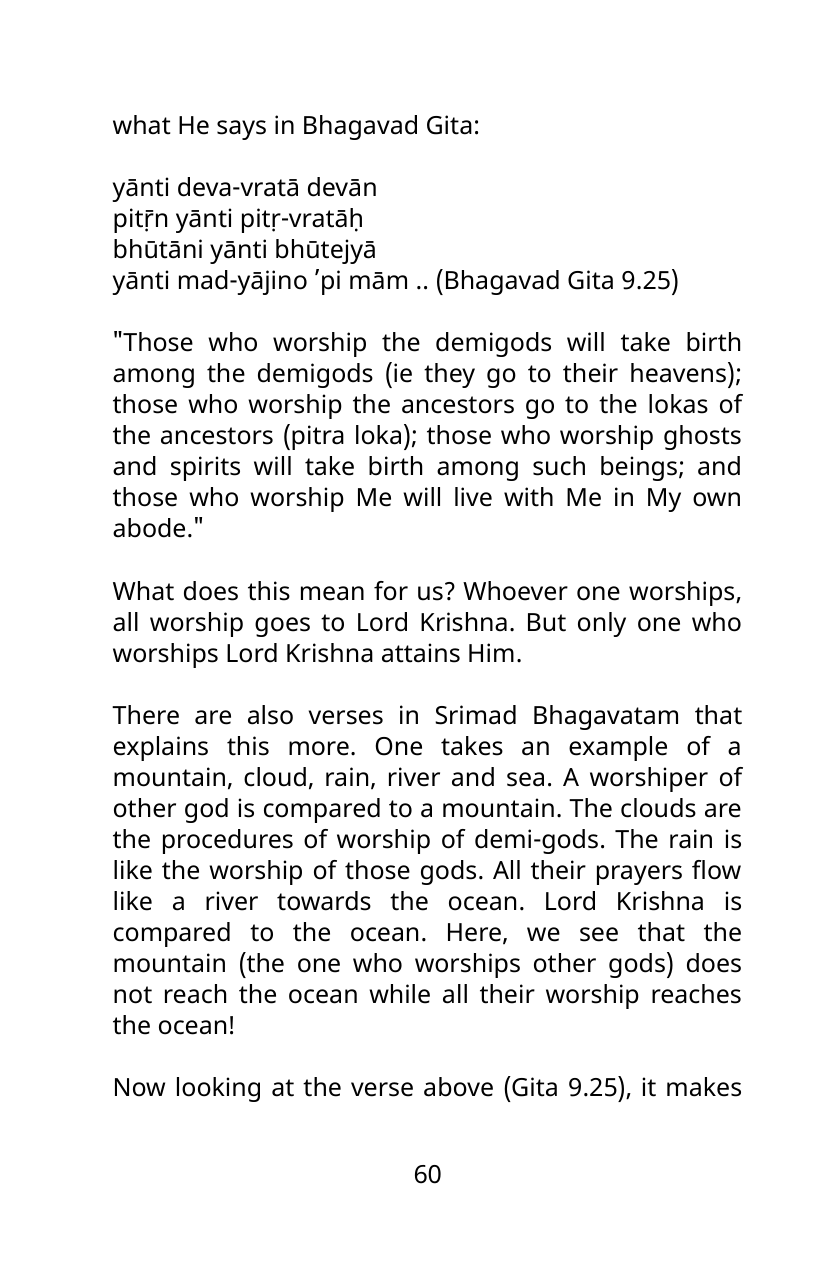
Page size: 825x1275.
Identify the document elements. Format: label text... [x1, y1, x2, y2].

text pitṝn yānti pitṛ-vratāḥ [112, 206, 742, 237]
text yānti mad-yājino ’pi mām .. (Bhagavad Gita 9.25) [112, 268, 742, 299]
text yānti deva-vratā devān [112, 174, 742, 206]
text Now looking at the verse above (Gita 9.25), it makes [112, 1075, 742, 1106]
text bhūtāni yānti bhūtejyā [112, 237, 742, 268]
text "Those who worship the demigods will take birth among the demigods (ie they go to their heavens); those who worship the ancestors go to the lokas of the ancestors (pitra loka); those who worship ghosts and spirits will take birth among such beings; and those who worship Me will live with Me in My own abode." [112, 330, 742, 547]
text There are also verses in Srimad Bhagavatam that explains this more. One takes an example of a mountain, cloud, rain, river and sea. A worshiper of other god is compared to a mountain. The clouds are the procedures of worship of demi-gods. The rain is like the worship of those gods. All their prayers flow like a river towards the ocean. Lord Krishna is compared to the ocean. Here, we see that the mountain (the one who worships other gods) does not reach the ocean while all their worship reaches the ocean! [112, 702, 742, 1044]
text what He says in Bhagavad Gita: [112, 112, 742, 143]
text What does this mean for us? Whoever one worships, all worship goes to Lord Krishna. But only one who worships Lord Krishna attains Him. [112, 578, 742, 671]
